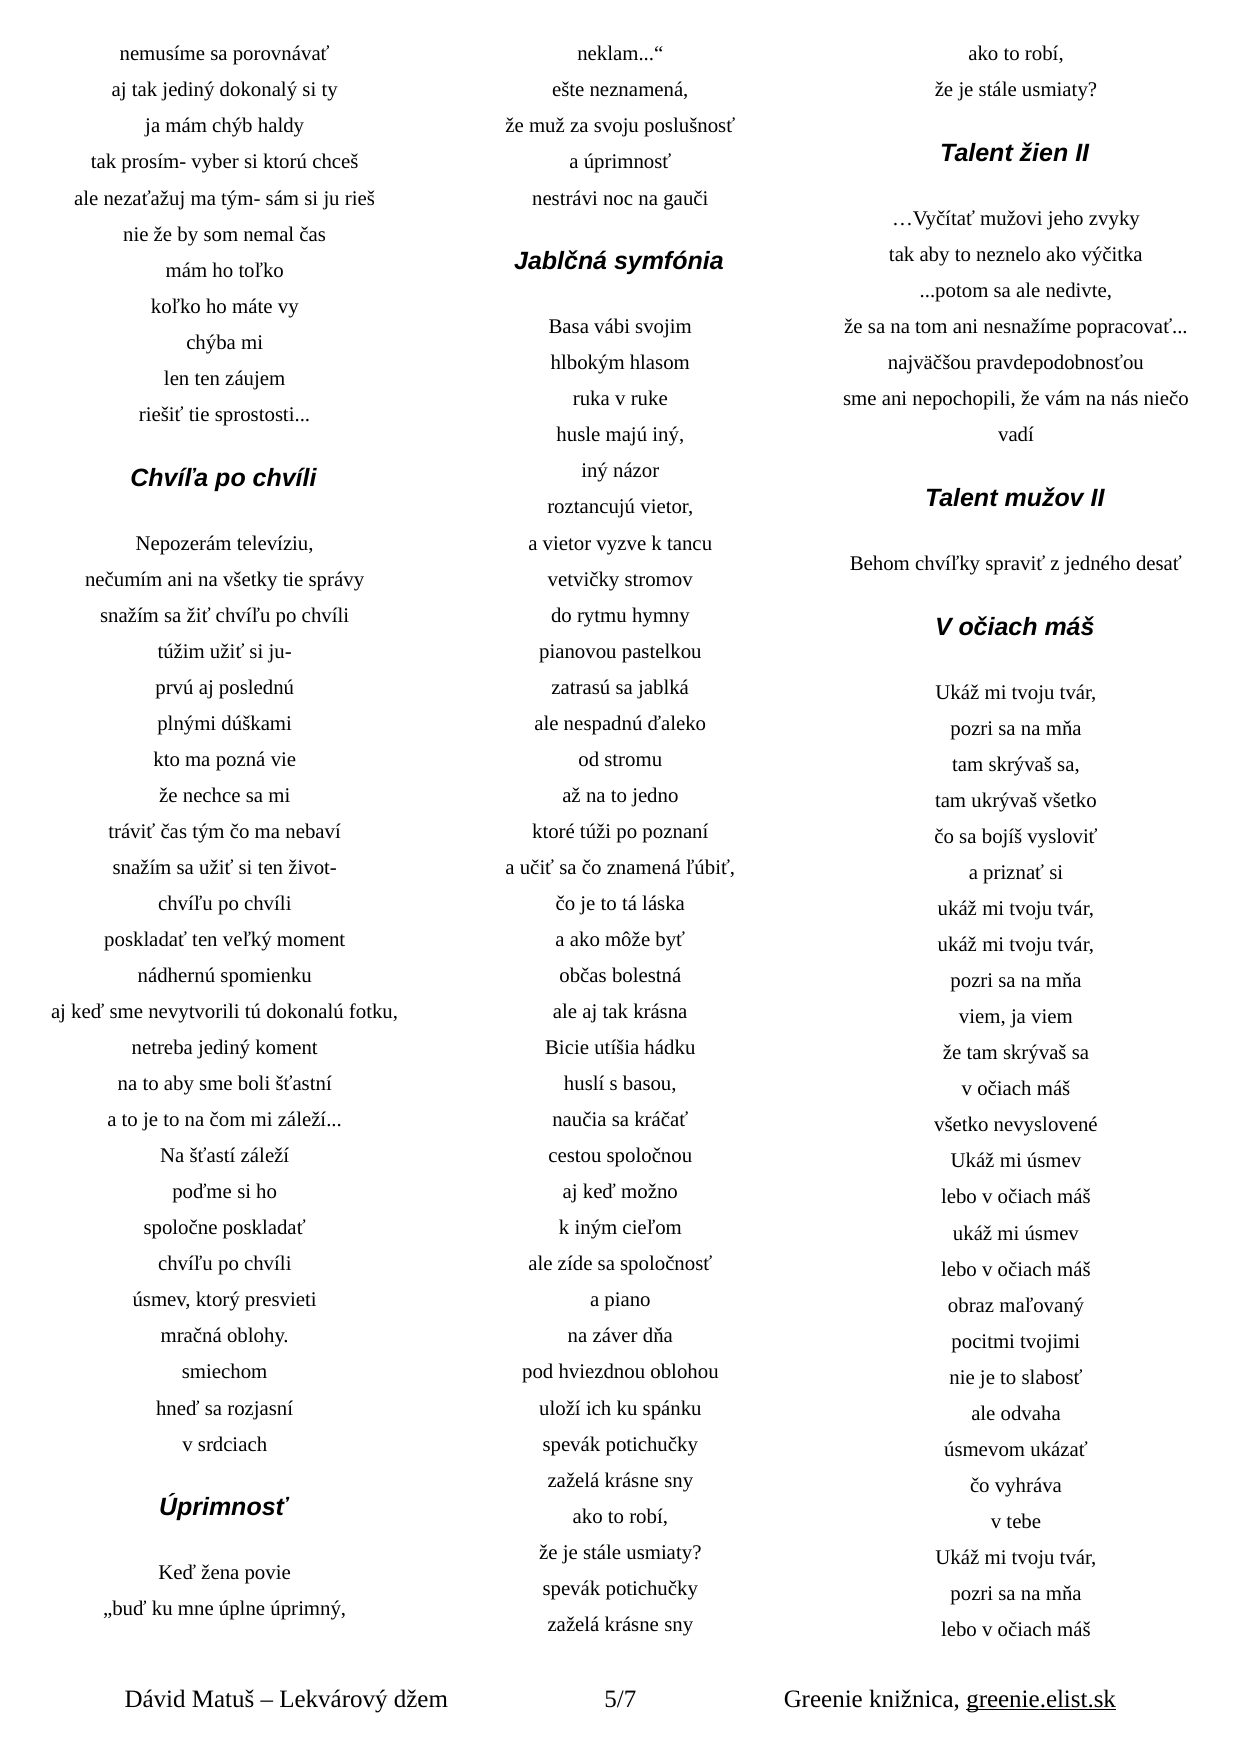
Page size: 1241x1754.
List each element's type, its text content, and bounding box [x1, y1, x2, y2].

text sme ani nepochopili, že vám na nás niečo vadí [833, 386, 1199, 446]
text mračná oblohy. [41, 1323, 408, 1347]
text lebo v očiach máš [833, 1257, 1199, 1281]
text vetvičky stromov [437, 567, 803, 591]
text nie že by som nemal čas [41, 222, 408, 246]
text a to je to na čom mi záleží... [41, 1107, 408, 1131]
text ale nezaťažuj ma tým- sám si ju rieš [41, 186, 408, 209]
subtitle Úprimnosť [41, 1492, 408, 1521]
text a učiť sa čo znamená ľúbiť, [437, 855, 803, 879]
text pianovou pastelkou [437, 639, 803, 663]
text ale aj tak krásna [437, 999, 803, 1023]
text do rytmu hymny [437, 603, 803, 627]
text túžim užiť si ju- [41, 639, 408, 663]
text Bicie utíšia hádku [437, 1035, 803, 1059]
text a úprimnosť [437, 149, 803, 173]
text ale odvaha [833, 1401, 1199, 1425]
text Ukáž mi tvoju tvár, [833, 1545, 1199, 1569]
text a piano [437, 1287, 803, 1311]
text aj keď sme nevytvorili tú dokonalú fotku, [41, 999, 408, 1023]
text a ako môže byť [437, 927, 803, 951]
text poskladať ten veľký moment [41, 927, 408, 951]
text úsmev, ktorý presvieti [41, 1287, 408, 1311]
text ukáž mi úsmev [833, 1221, 1199, 1244]
text naučia sa kráčať [437, 1107, 803, 1131]
subtitle Talent žien II [833, 138, 1199, 167]
text úsmevom ukázať [833, 1437, 1199, 1461]
text k iným cieľom [437, 1215, 803, 1239]
text neklam...“ [437, 41, 803, 65]
text v tebe [833, 1509, 1199, 1533]
text aj keď možno [437, 1179, 803, 1203]
text chýba mi [41, 330, 408, 354]
text lebo v očiach máš [833, 1617, 1199, 1641]
text roztancujú vietor, [437, 494, 803, 518]
text obraz maľovaný [833, 1293, 1199, 1317]
text chvíľu po chvíli [41, 1251, 408, 1275]
text tak prosím- vyber si ktorú chceš [41, 149, 408, 173]
text plnými dúškami [41, 711, 408, 735]
text …Vyčítať mužovi jeho zvyky [833, 206, 1199, 230]
text spevák potichučky [437, 1576, 803, 1600]
text na záver dňa [437, 1323, 803, 1347]
subtitle Chvíľa po chvíli [41, 463, 408, 491]
text aj tak jediný dokonalý si ty [41, 77, 408, 101]
text ešte neznamená, [437, 77, 803, 101]
text prvú aj poslednú [41, 675, 408, 699]
text najväčšou pravdepodobnosťou [833, 350, 1199, 374]
text Ukáž mi tvoju tvár, [833, 680, 1199, 704]
text v srdciach [41, 1432, 408, 1456]
text ale zíde sa spoločnosť [437, 1251, 803, 1275]
text ja mám chýb haldy [41, 113, 408, 137]
text pod hviezdnou oblohou [437, 1359, 803, 1383]
subtitle V očiach máš [833, 612, 1199, 641]
text pozri sa na mňa [833, 1581, 1199, 1605]
text tráviť čas tým čo ma nebaví [41, 819, 408, 843]
text snažím sa žiť chvíľu po chvíli [41, 603, 408, 627]
text viem, ja viem [833, 1004, 1199, 1028]
text pocitmi tvojimi [833, 1329, 1199, 1353]
text ukáž mi tvoju tvár, [833, 932, 1199, 956]
text tam skrývaš sa, [833, 752, 1199, 776]
text že je stále usmiaty? [833, 77, 1199, 101]
text ako to robí, [437, 1504, 803, 1528]
text Ukáž mi úsmev [833, 1148, 1199, 1172]
text ako to robí, [833, 41, 1199, 65]
text že sa na tom ani nesnažíme popracovať... [833, 314, 1199, 338]
text ktoré túži po poznaní [437, 819, 803, 843]
text zaželá krásne sny [437, 1468, 803, 1492]
text občas bolestná [437, 963, 803, 987]
subtitle Jablčná symfónia [437, 246, 803, 275]
text snažím sa užiť si ten život- [41, 855, 408, 879]
text že nechce sa mi [41, 783, 408, 807]
text čo vyhráva [833, 1473, 1199, 1497]
text všetko nevyslovené [833, 1112, 1199, 1136]
text že je stále usmiaty? [437, 1540, 803, 1564]
text a vietor vyzve k tancu [437, 531, 803, 554]
text smiechom [41, 1359, 408, 1383]
text nemusíme sa porovnávať [41, 41, 408, 65]
text nádhernú spomienku [41, 963, 408, 987]
text mám ho toľko [41, 258, 408, 282]
text Na šťastí záleží [41, 1143, 408, 1167]
text uloží ich ku spánku [437, 1396, 803, 1419]
text Nepozerám televíziu, [41, 531, 408, 554]
text na to aby sme boli šťastní [41, 1071, 408, 1095]
text zaželá krásne sny [437, 1612, 803, 1636]
text „buď ku mne úplne úprimný, [41, 1596, 408, 1620]
text že tam skrývaš sa [833, 1040, 1199, 1064]
text hlbokým hlasom [437, 350, 803, 374]
text tam ukrývaš všetko [833, 788, 1199, 812]
text ale nespadnú ďaleko [437, 711, 803, 735]
text ruka v ruke [437, 386, 803, 410]
text zatrasú sa jablká [437, 675, 803, 699]
text spevák potichučky [437, 1432, 803, 1456]
text pozri sa na mňa [833, 968, 1199, 992]
text nestrávi noc na gauči [437, 186, 803, 209]
text riešiť tie sprostosti... [41, 402, 408, 426]
text poďme si ho [41, 1179, 408, 1203]
text čo je to tá láska [437, 891, 803, 915]
text netreba jediný koment [41, 1035, 408, 1059]
text chvíľu po chvíli [41, 891, 408, 915]
subtitle Talent mužov II [833, 483, 1199, 512]
text kto ma pozná vie [41, 747, 408, 771]
text tak aby to neznelo ako výčitka [833, 242, 1199, 266]
text hneď sa rozjasní [41, 1396, 408, 1419]
text až na to jedno [437, 783, 803, 807]
text len ten záujem [41, 366, 408, 390]
text husle majú iný, [437, 422, 803, 446]
text od stromu [437, 747, 803, 771]
text huslí s basou, [437, 1071, 803, 1095]
text spoločne poskladať [41, 1215, 408, 1239]
text Basa vábi svojim [437, 314, 803, 338]
text koľko ho máte vy [41, 294, 408, 318]
text nečumím ani na všetky tie správy [41, 567, 408, 591]
text v očiach máš [833, 1076, 1199, 1100]
text Keď žena povie [41, 1560, 408, 1584]
text nie je to slabosť [833, 1365, 1199, 1389]
text iný názor [437, 458, 803, 482]
text cestou spoločnou [437, 1143, 803, 1167]
text Behom chvíľky spraviť z jedného desať [833, 551, 1199, 575]
text že muž za svoju poslušnosť [437, 113, 803, 137]
text lebo v očiach máš [833, 1184, 1199, 1208]
text pozri sa na mňa [833, 716, 1199, 740]
text ukáž mi tvoju tvár, [833, 896, 1199, 920]
text a priznať si [833, 860, 1199, 884]
text ...potom sa ale nedivte, [833, 278, 1199, 302]
text čo sa bojíš vysloviť [833, 824, 1199, 848]
